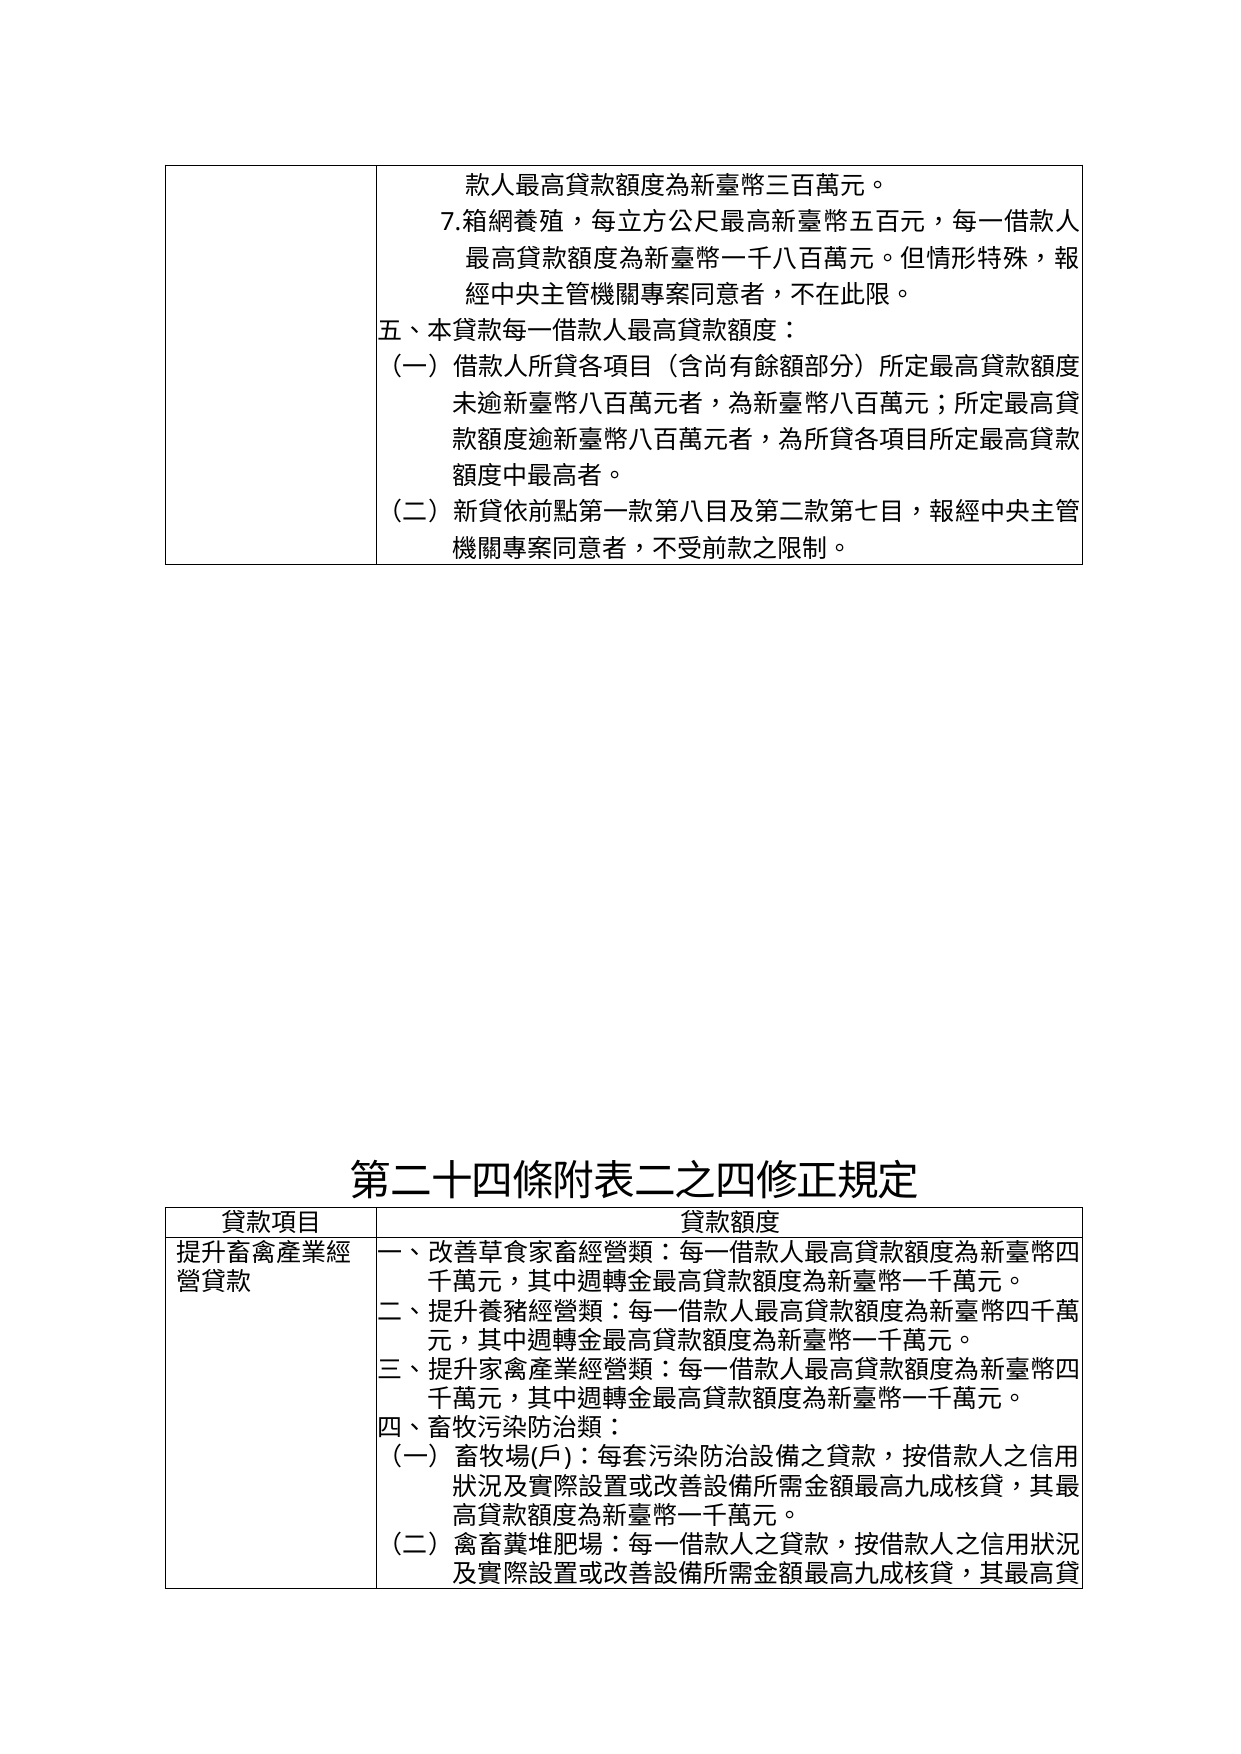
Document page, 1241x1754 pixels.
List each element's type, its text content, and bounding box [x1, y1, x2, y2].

table_cell 提升畜禽產業經營貸款 [166, 1238, 376, 1588]
table_cell [166, 166, 376, 564]
text 第二十四條附表二之四修正規定 [177, 1149, 1092, 1207]
table_cell 款人最高貸款額度為新臺幣三百萬元。 7.箱網養殖，每立方公尺最高新臺幣五百元，每一借款人最高貸款額度為新臺幣一千八百萬元。但情形特殊，報經中央主管機關專案同意者，不在此限。 五、本貸款每一借款人最高貸款額度： （一）借款人所貸各項目（含尚有餘額部分）所定最高貸款額度未逾新臺幣八百萬元者，為新臺幣八百萬元；所定最高貸款額度逾新臺幣八百萬元者，為所貸各項目所定最高貸款額度中最高者。 （二）新貸依前點第一款第八目及第二款第七目，報經中央主管機關專案同意者，不受前款之限制。 [377, 166, 1082, 564]
table_header 貸款項目 [166, 1208, 376, 1237]
table_header 貸款額度 [377, 1208, 1082, 1237]
table_cell 一、改善草食家畜經營類：每一借款人最高貸款額度為新臺幣四千萬元，其中週轉金最高貸款額度為新臺幣一千萬元。 二、提升養豬經營類：每一借款人最高貸款額度為新臺幣四千萬元，其中週轉金最高貸款額度為新臺幣一千萬元。 三、提升家禽產業經營類：每一借款人最高貸款額度為新臺幣四千萬元，其中週轉金最高貸款額度為新臺幣一千萬元。 四、畜牧污染防治類： （一）畜牧場(戶)：每套污染防治設備之貸款，按借款人之信用狀況及實際設置或改善設備所需金額最高九成核貸，其最高貸款額度為新臺幣一千萬元。 （二）禽畜糞堆肥場：每一借款人之貸款，按借款人之信用狀況及實際設置或改善設備所需金額最高九成核貸，其最高貸 [377, 1238, 1082, 1588]
